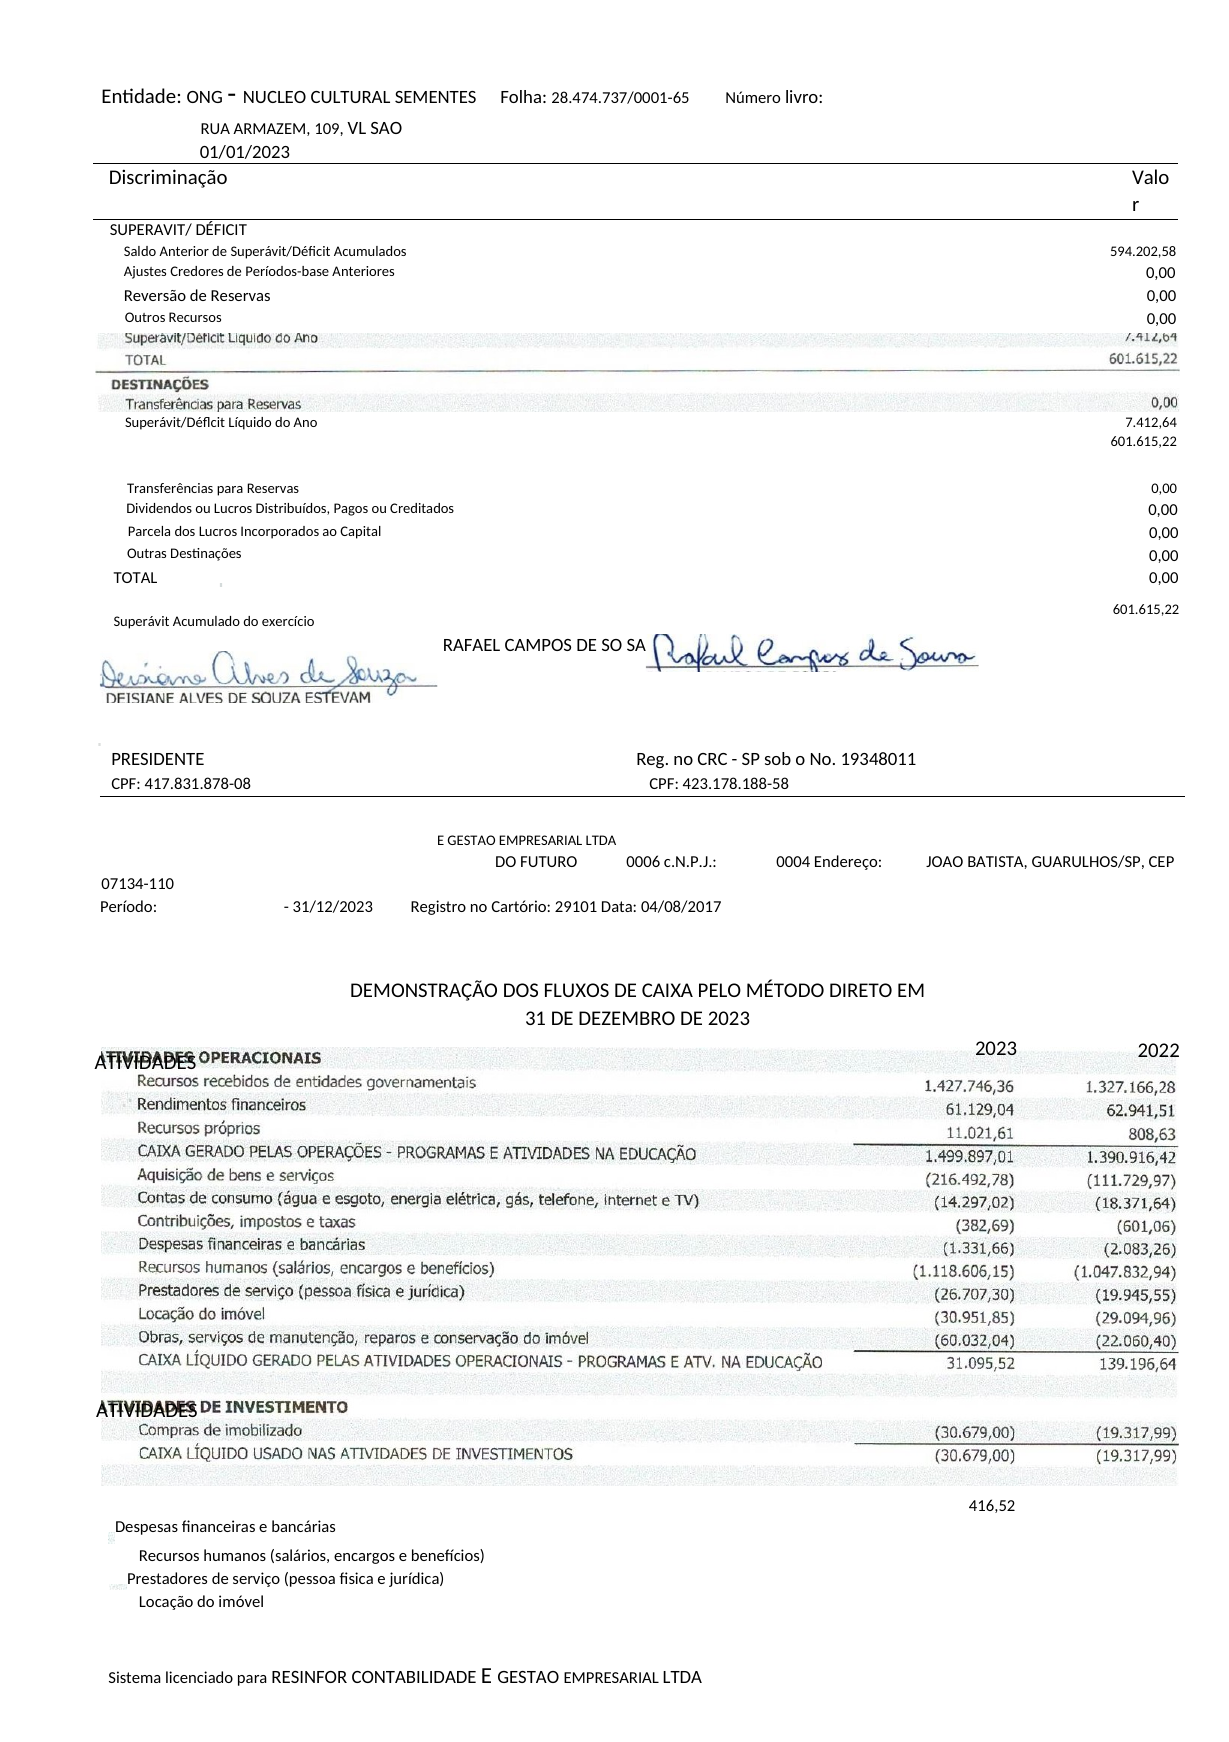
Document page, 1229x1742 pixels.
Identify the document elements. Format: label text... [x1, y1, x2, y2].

table_cell 0,00 [821, 262, 1176, 285]
table_cell Reversão de Reservas [124, 285, 821, 308]
table_header Reg. no CRC - SP sob o No. 19348011 [436, 746, 917, 772]
table_cell Parcela dos Lucros Incorporados ao Capital [113, 522, 821, 545]
table_cell TOTAL [113, 568, 821, 601]
text Despesas financeiras e bancárias [108, 1486, 1177, 1543]
table_header PRESIDENTE [111, 746, 436, 772]
table_cell 0,00 [821, 545, 1179, 568]
table_cell CPF: 423.178.188-58 [436, 772, 917, 796]
text SUPERAVIT/ DÉFICIT [109, 220, 1177, 239]
text 601.615,22 [100, 433, 1177, 451]
table_cell 0,00 [821, 285, 1176, 308]
table_cell Valor [1132, 164, 1178, 218]
table_cell Discriminação [93, 164, 992, 218]
table_cell 0,00 [821, 568, 1179, 601]
text Recursos humanos (salários, encargos e benefícios) [139, 1546, 1177, 1566]
subtitle DEMONSTRAÇÃO DOS FLUXOS DE CAIXA PELO MÉTODO DIRETO EM [119, 977, 1156, 1002]
table_cell Ajustes Credores de Períodos-base Anteriores [124, 262, 821, 285]
table_cell [992, 164, 1132, 218]
table_header Dividendos ou Lucros Distribuídos, Pagos ou Creditados [113, 499, 821, 522]
text Superávit/Déflcit Líquido do Ano 7.412,64 [100, 412, 1178, 431]
table_cell Outras Destinações [113, 545, 821, 568]
table_header Saldo Anterior de Superávit/Déficit Acumulados [124, 241, 821, 262]
table_cell CPF: 417.831.878-08 [111, 772, 436, 796]
text Transferências para Reservas 0,00 [100, 479, 1178, 497]
table_cell 0,00 [821, 522, 1179, 545]
text Período: - 31/12/2023 Registro no Cartório: 29101 Data: 04/08/2017 [100, 896, 1177, 916]
subtitle RAFAEL CAMPOS DE SO SA [100, 633, 1177, 703]
table_header 0,00 [821, 499, 1179, 522]
table_cell 601.615,22 [821, 601, 1179, 633]
table_cell Superávit Acumulado do exercício [113, 601, 821, 633]
text Locação do imóvel [139, 1591, 1177, 1612]
subtitle 31 DE DEZEMBRO DE 2023 [119, 1005, 1155, 1030]
text Prestadores de serviço (pessoa fisica e jurídica) [109, 1568, 1177, 1589]
table_cell 0,00 [821, 308, 1176, 331]
text DO FUTURO 0006 c.N.P.J.: 0004 Endereço: JOAO BATISTA, GUARULHOS/SP, CEP 07134-110 [101, 851, 1177, 894]
table_cell Outros Recursos [124, 308, 821, 331]
subtitle E GESTAO EMPRESARIAL LTDA [437, 831, 1177, 849]
table_header 594.202,58 [821, 241, 1176, 262]
